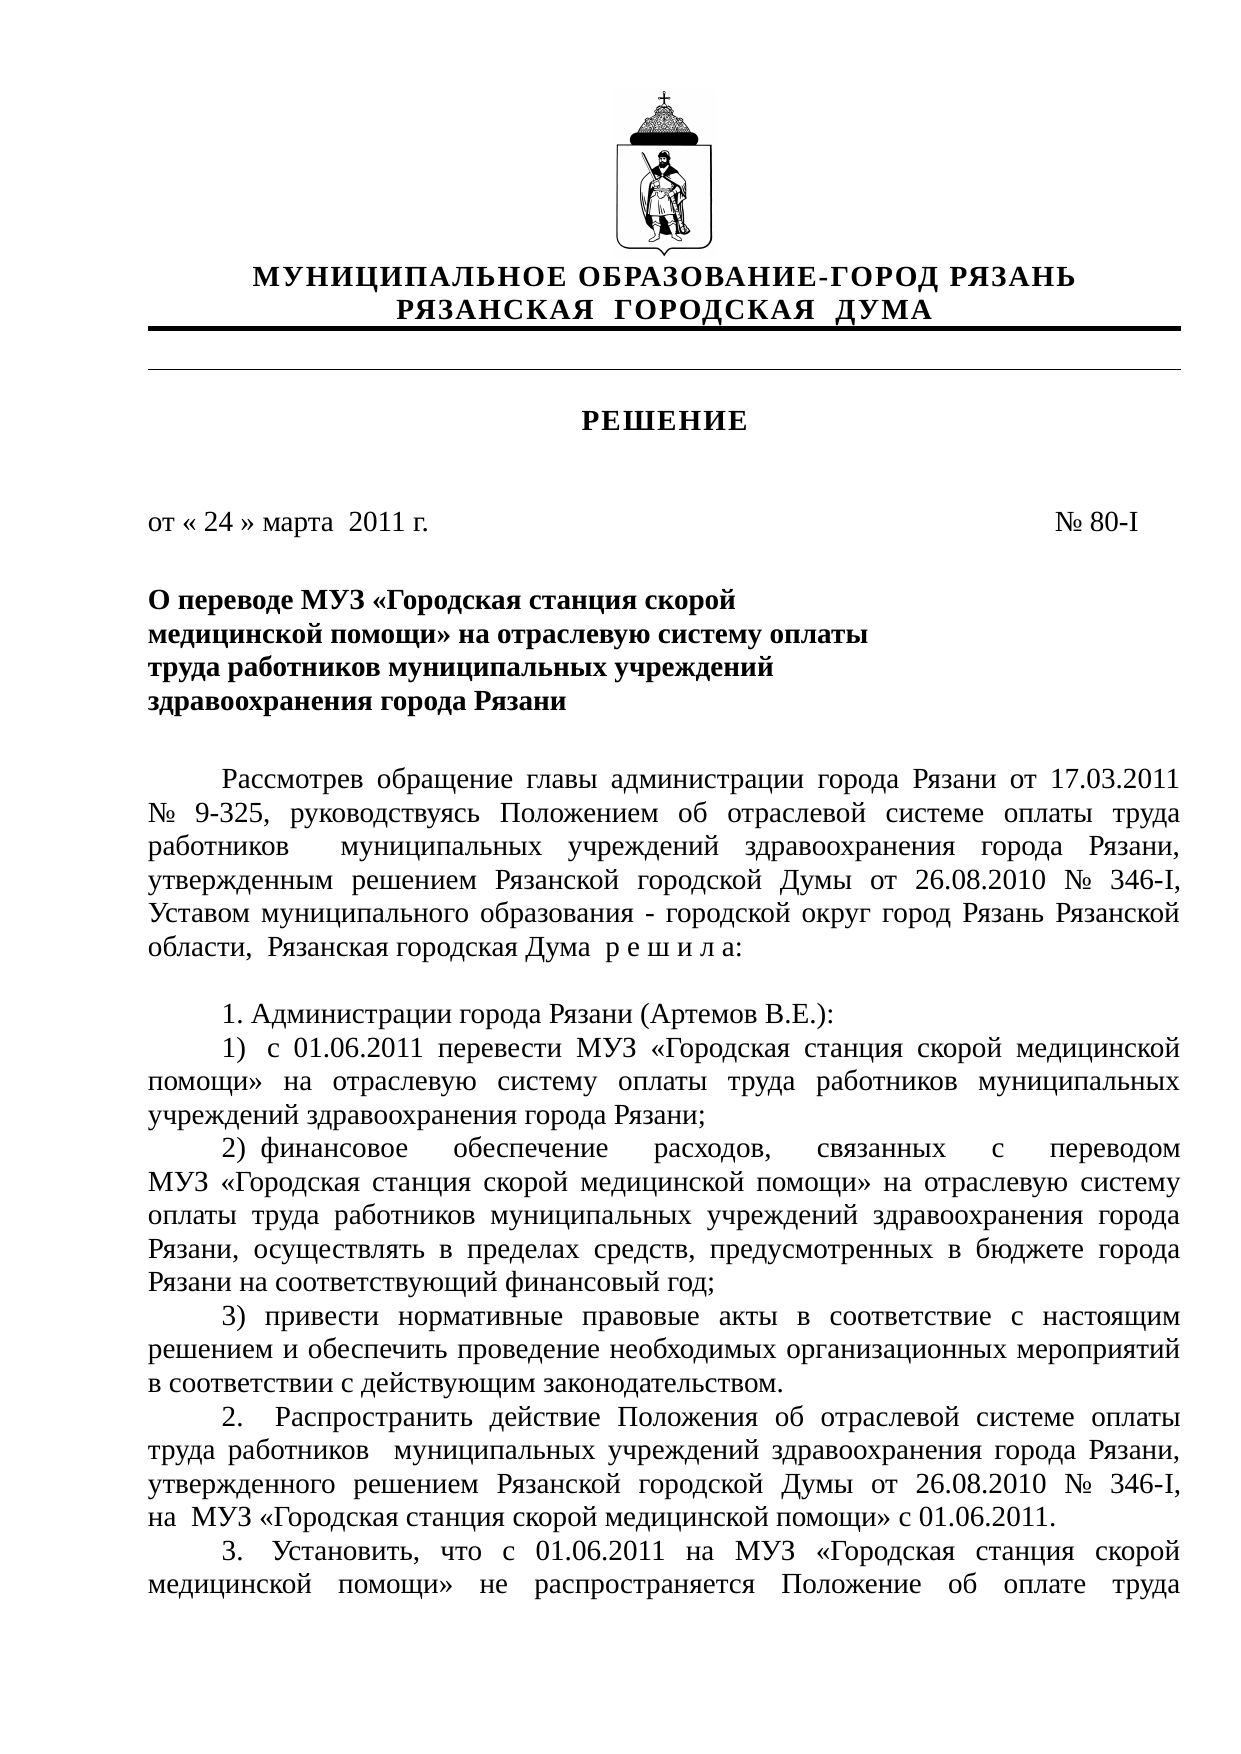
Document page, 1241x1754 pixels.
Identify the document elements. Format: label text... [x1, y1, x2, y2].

text 3) привести нормативные правовые акты в соответствие с настоящим решением и обеспечить проведение необходимых организационных мероприятий в соответствии с действующим законодательством. [148, 1298, 1181, 1399]
text РЯЗАНСКАЯ ГОРОДСКАЯ ДУМА [148, 292, 1181, 326]
text 1. Администрации города Рязани (Артемов В.Е.): [148, 996, 1181, 1030]
text 2. Распространить действие Положения об отраслевой системе оплаты труда работников муниципальных учреждений здравоохранения города Рязани, утвержденного решением Рязанской городской Думы от 26.08.2010 № 346-I, на МУЗ «Городская станция скорой медицинской помощи» с 01.06.2011. [148, 1399, 1181, 1533]
text от « 24 » марта 2011 г. [148, 504, 687, 538]
text Рассмотрев обращение главы администрации города Рязани от 17.03.2011 № 9-325, руководствуясь Положением об отраслевой системе оплаты труда работников муниципальных учреждений здравоохранения города Рязани, утвержденным решением Рязанской городской Думы от 26.08.2010 № 346-I, Уставом муниципального образования - городской округ город Рязань Рязанской области, Рязанская городская Дума р е ш и л а: [148, 761, 1181, 963]
subtitle О переводе МУЗ «Городская станция скорой медицинской помощи» на отраслевую систему оплаты труда работников муниципальных учреждений здравоохранения города Рязани [148, 582, 886, 717]
text МУНИЦИПАЛЬНОЕ ОБРАЗОВАНИЕ-ГОРОД РЯЗАНЬ [148, 147, 1181, 292]
text 3. Установить, что с 01.06.2011 на МУЗ «Городская станция скорой медицинской помощи» не распространяется Положение об оплате труда [148, 1533, 1181, 1600]
text 1) с 01.06.2011 перевести МУЗ «Городская станция скорой медицинской помощи» на отраслевую систему оплаты труда работников муниципальных учреждений здравоохранения города Рязани; [148, 1030, 1181, 1130]
text № 80-I [922, 504, 1181, 538]
text 2) финансовое обеспечение расходов, связанных с переводом МУЗ «Городская станция скорой медицинской помощи» на отраслевую систему оплаты труда работников муниципальных учреждений здравоохранения города Рязани, осуществлять в пределах средств, предусмотренных в бюджете города Рязани на соответствующий финансовый год; [148, 1130, 1181, 1298]
text РЕШЕНИЕ [148, 403, 1181, 437]
